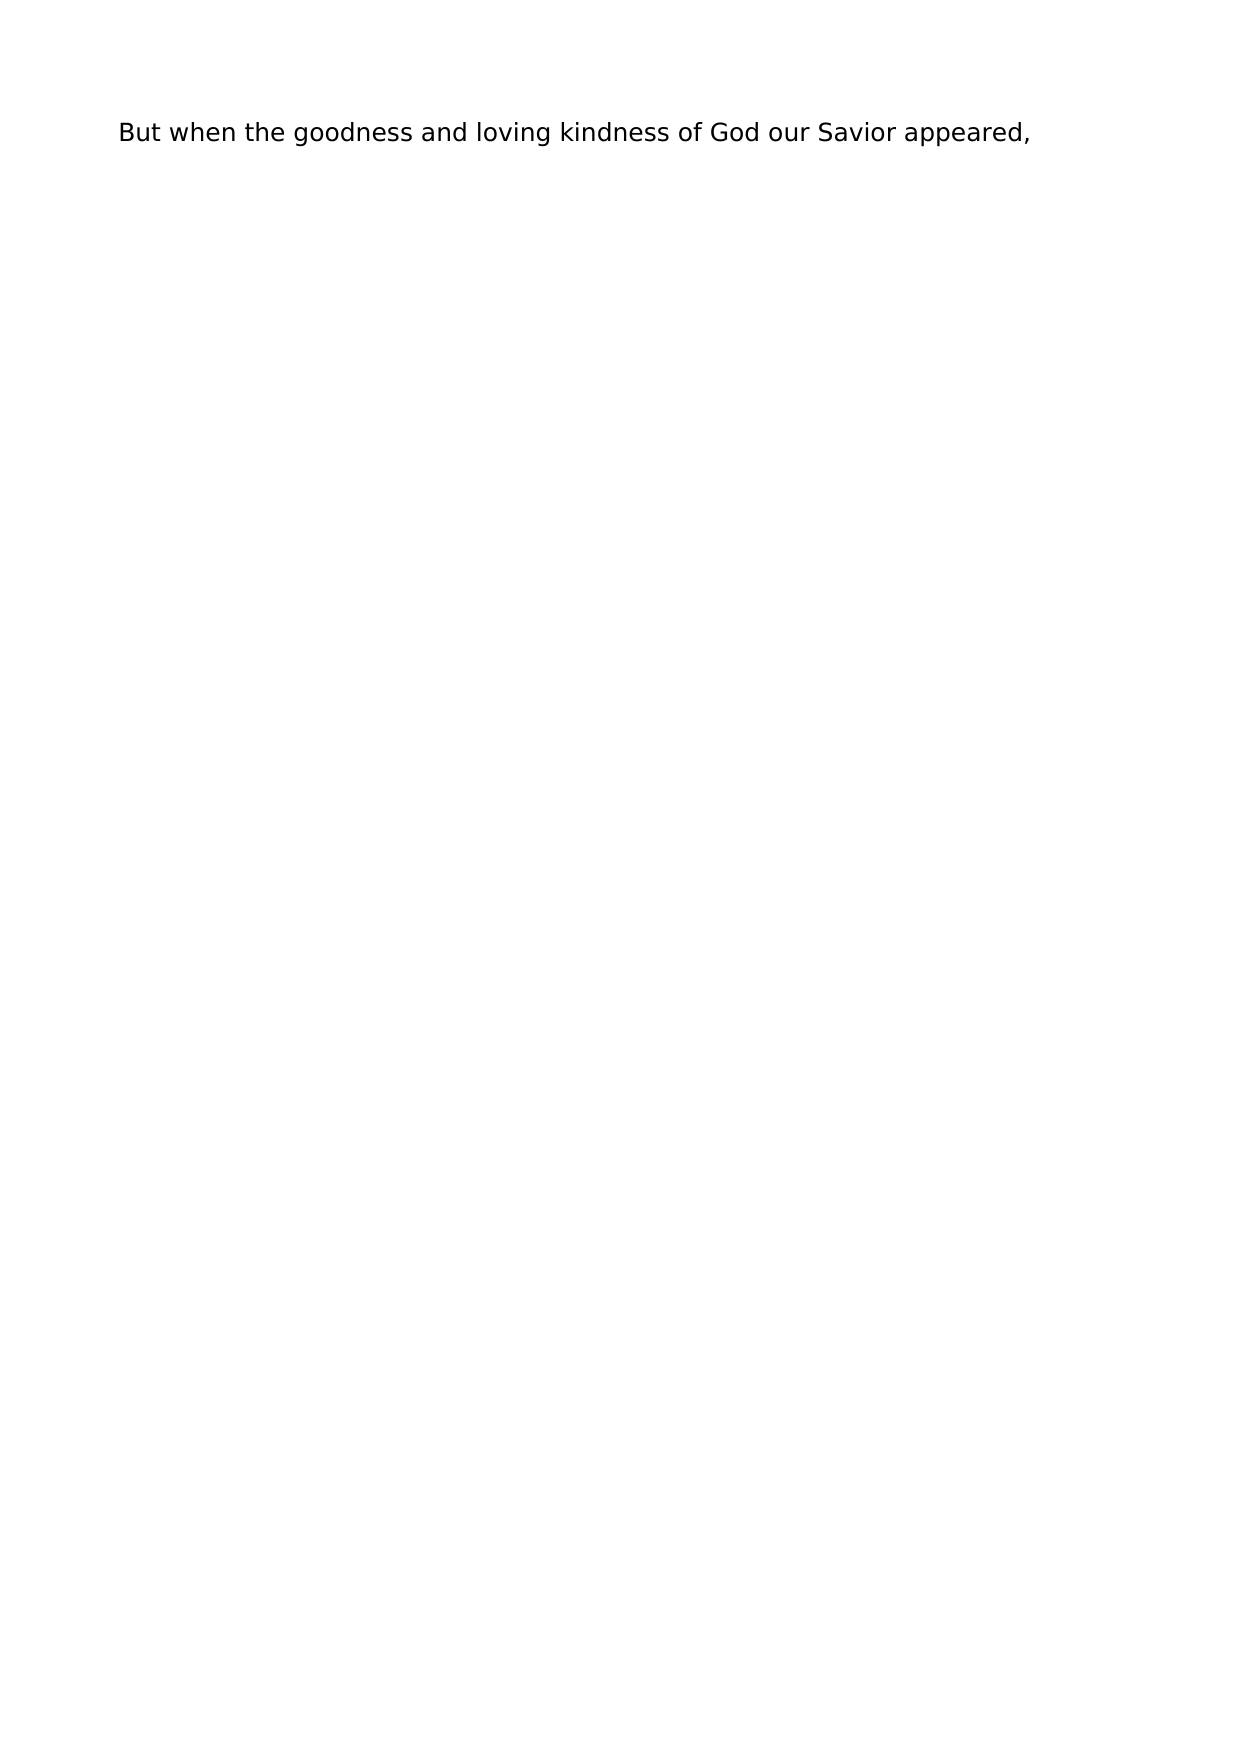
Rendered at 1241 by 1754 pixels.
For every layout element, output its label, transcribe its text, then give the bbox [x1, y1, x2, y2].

text But when the goodness and loving kindness of God our Savior appeared, [118, 118, 1122, 147]
